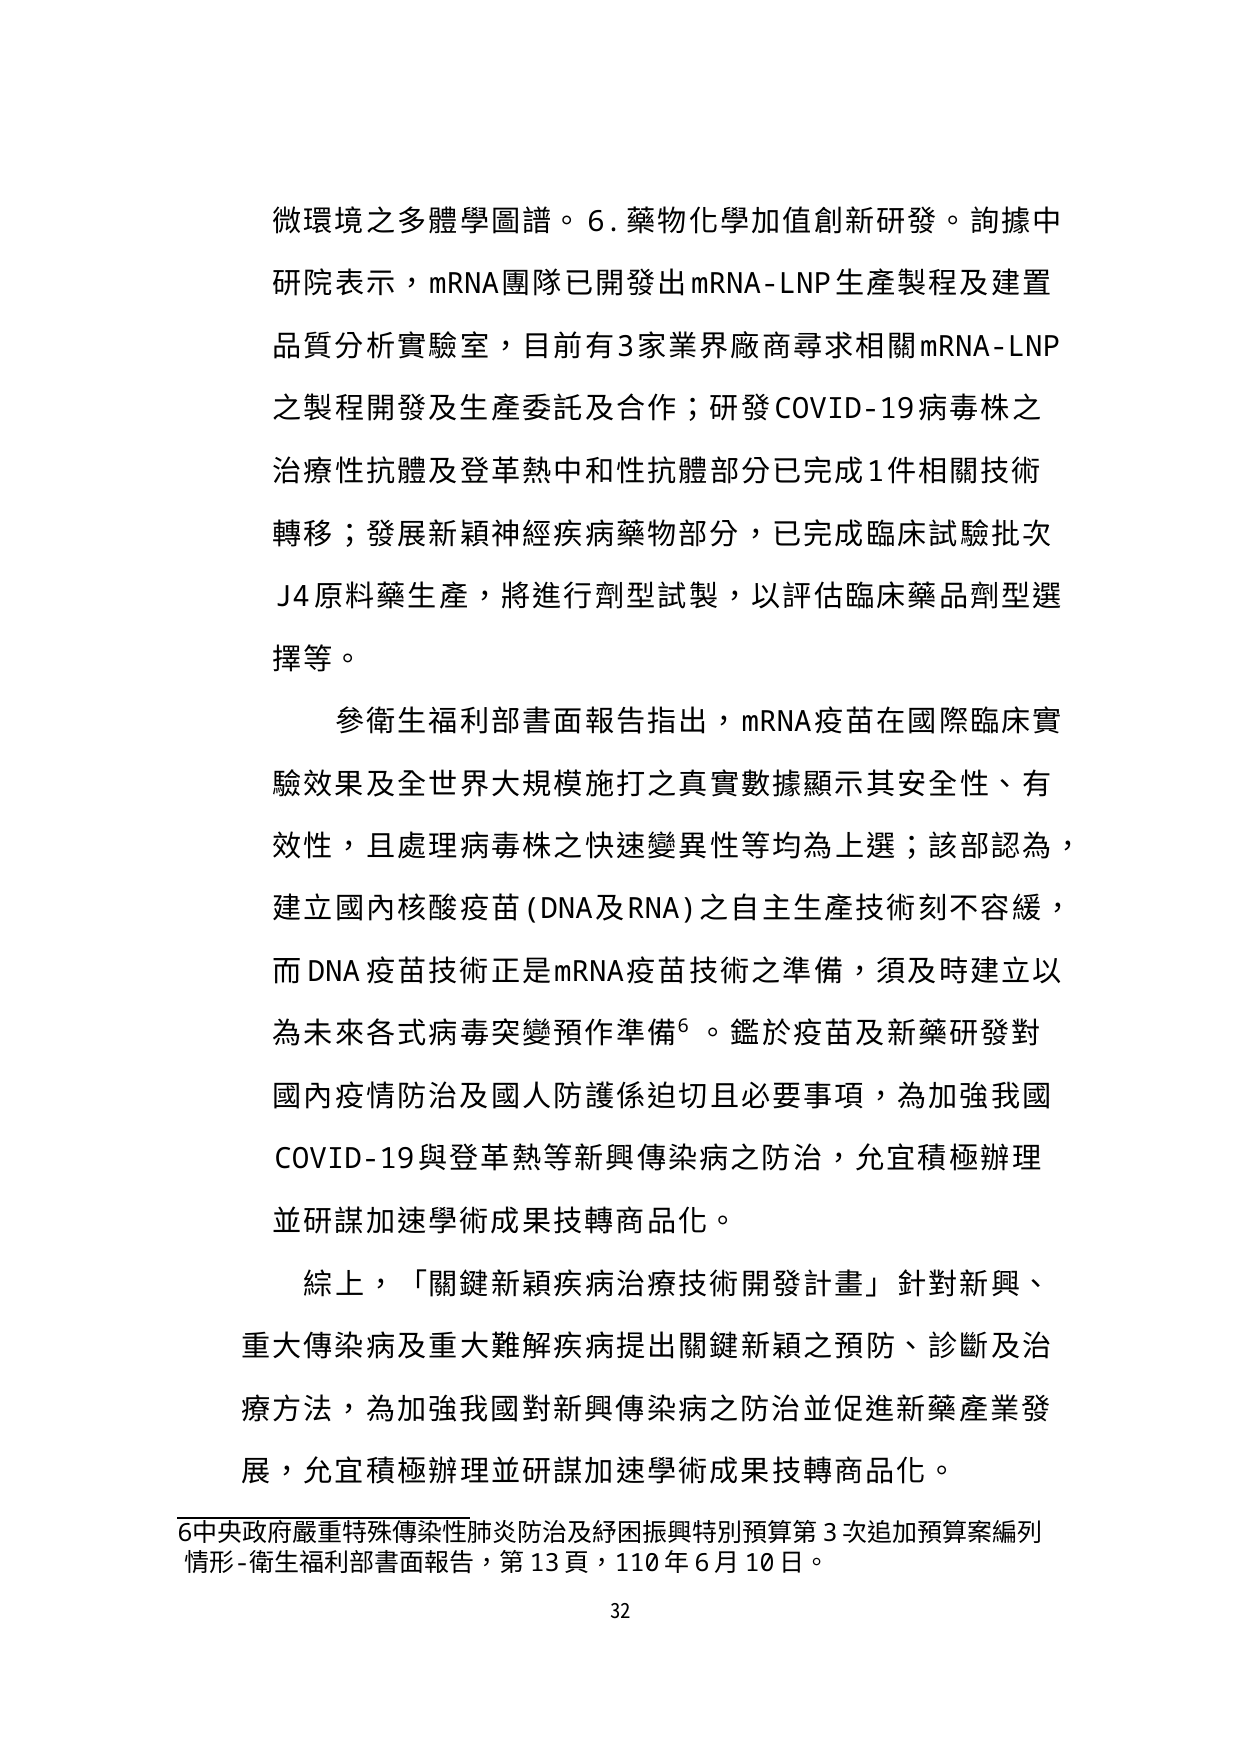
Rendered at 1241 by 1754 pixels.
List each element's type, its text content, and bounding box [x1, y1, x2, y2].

text 綜上，「關鍵新穎疾病治療技術開發計畫」針對新興、重大傳染病及重大難解疾病提出關鍵新穎之預防、診斷及治療方法，為加強我國對新興傳染病之防治並促進新藥產業發展，允宜積極辦理並研謀加速學術成果技轉商品化。 [236, 1240, 1063, 1490]
text 微環境之多體學圖譜。6.藥物化學加值創新研發。詢據中研院表示，mRNA團隊已開發出mRNA-LNP生產製程及建置品質分析實驗室，目前有3家業界廠商尋求相關mRNA-LNP之製程開發及生產委託及合作；研發COVID-19病毒株之治療性抗體及登革熱中和性抗體部分已完成1件相關技術轉移；發展新穎神經疾病藥物部分，已完成臨床試驗批次J4原料藥生產，將進行劑型試製，以評估臨床藥品劑型選擇等。 [266, 177, 1063, 677]
text 中央政府嚴重特殊傳染性肺炎防治及紓困振興特別預算第3次追加預算案編列情形-衛生福利部書面報告，第13頁，110年6月10日。 [177, 1518, 1063, 1577]
text 參衛生福利部書面報告指出，mRNA疫苗在國際臨床實驗效果及全世界大規模施打之真實數據顯示其安全性、有效性，且處理病毒株之快速變異性等均為上選；該部認為，建立國內核酸疫苗(DNA及RNA)之自主生產技術刻不容緩，而DNA疫苗技術正是mRNA疫苗技術之準備，須及時建立以為未來各式病毒突變預作準備。鑑於疫苗及新藥研發對國內疫情防治及國人防護係迫切且必要事項，為加強我國COVID-19與登革熱等新興傳染病之防治，允宜積極辦理並研謀加速學術成果技轉商品化。 [266, 677, 1063, 1240]
